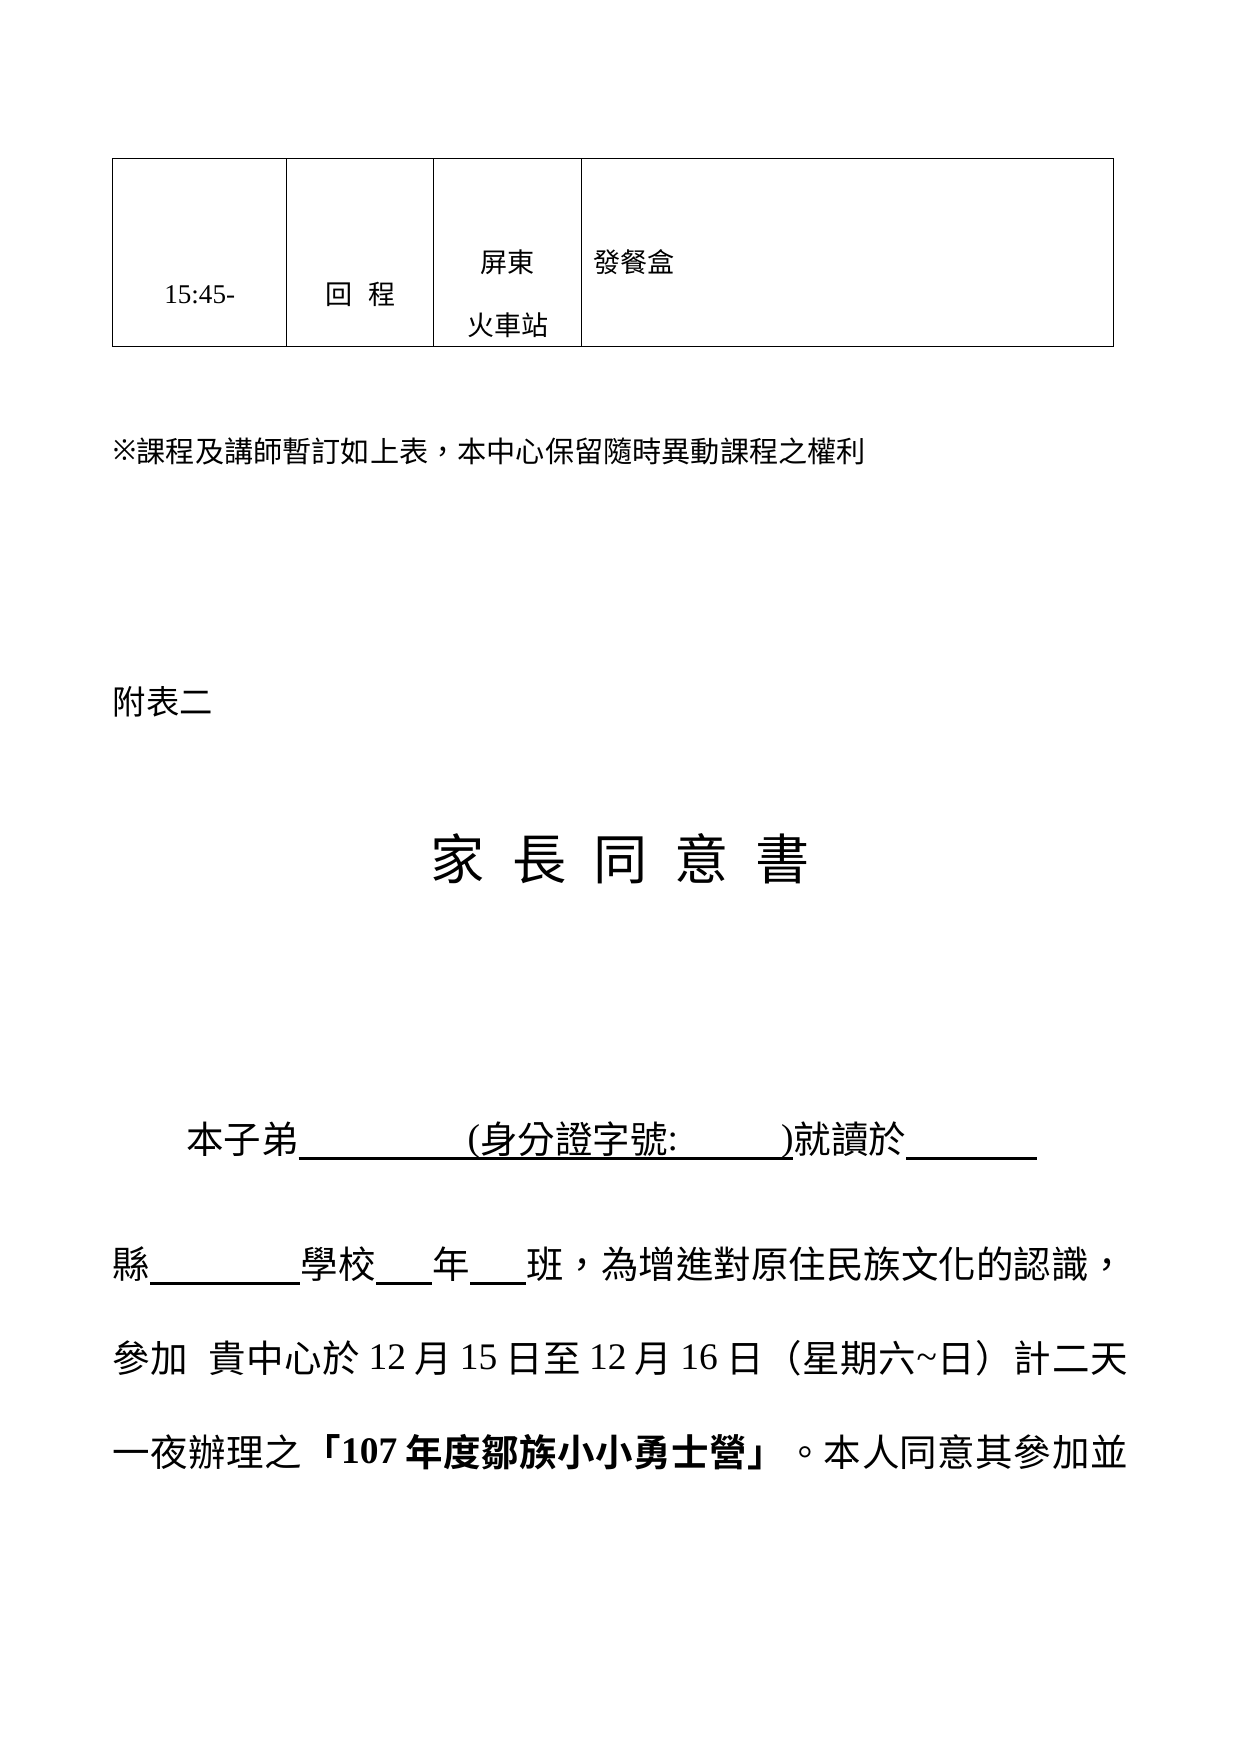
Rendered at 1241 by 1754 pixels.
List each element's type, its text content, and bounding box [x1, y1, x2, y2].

text 家 長 同 意 書 [112, 783, 1128, 908]
table_cell 屏東 火車站 [434, 159, 581, 346]
text 縣 學校 年 班，為增進對原住民族文化的認識，參加 貴中心於12月15日至12月16日（星期六~日）計二天一夜辦理之「107年度鄒族小小勇士營」。本人同意其參加並叮嚀本子弟遵守規定、注意安全，期盼 貴中心多加關心督導！ [112, 1221, 1128, 1471]
text ※課程及講師暫訂如上表，本中心保留隨時異動課程之權利 [112, 408, 1128, 471]
table_cell 回 程 [287, 159, 433, 346]
table_cell 發餐盒 [582, 159, 1113, 346]
text 附表二 [112, 658, 1128, 721]
table_cell 15:45- [113, 159, 286, 346]
text 本子弟 (身分證字號: )就讀於 [112, 1096, 1128, 1158]
